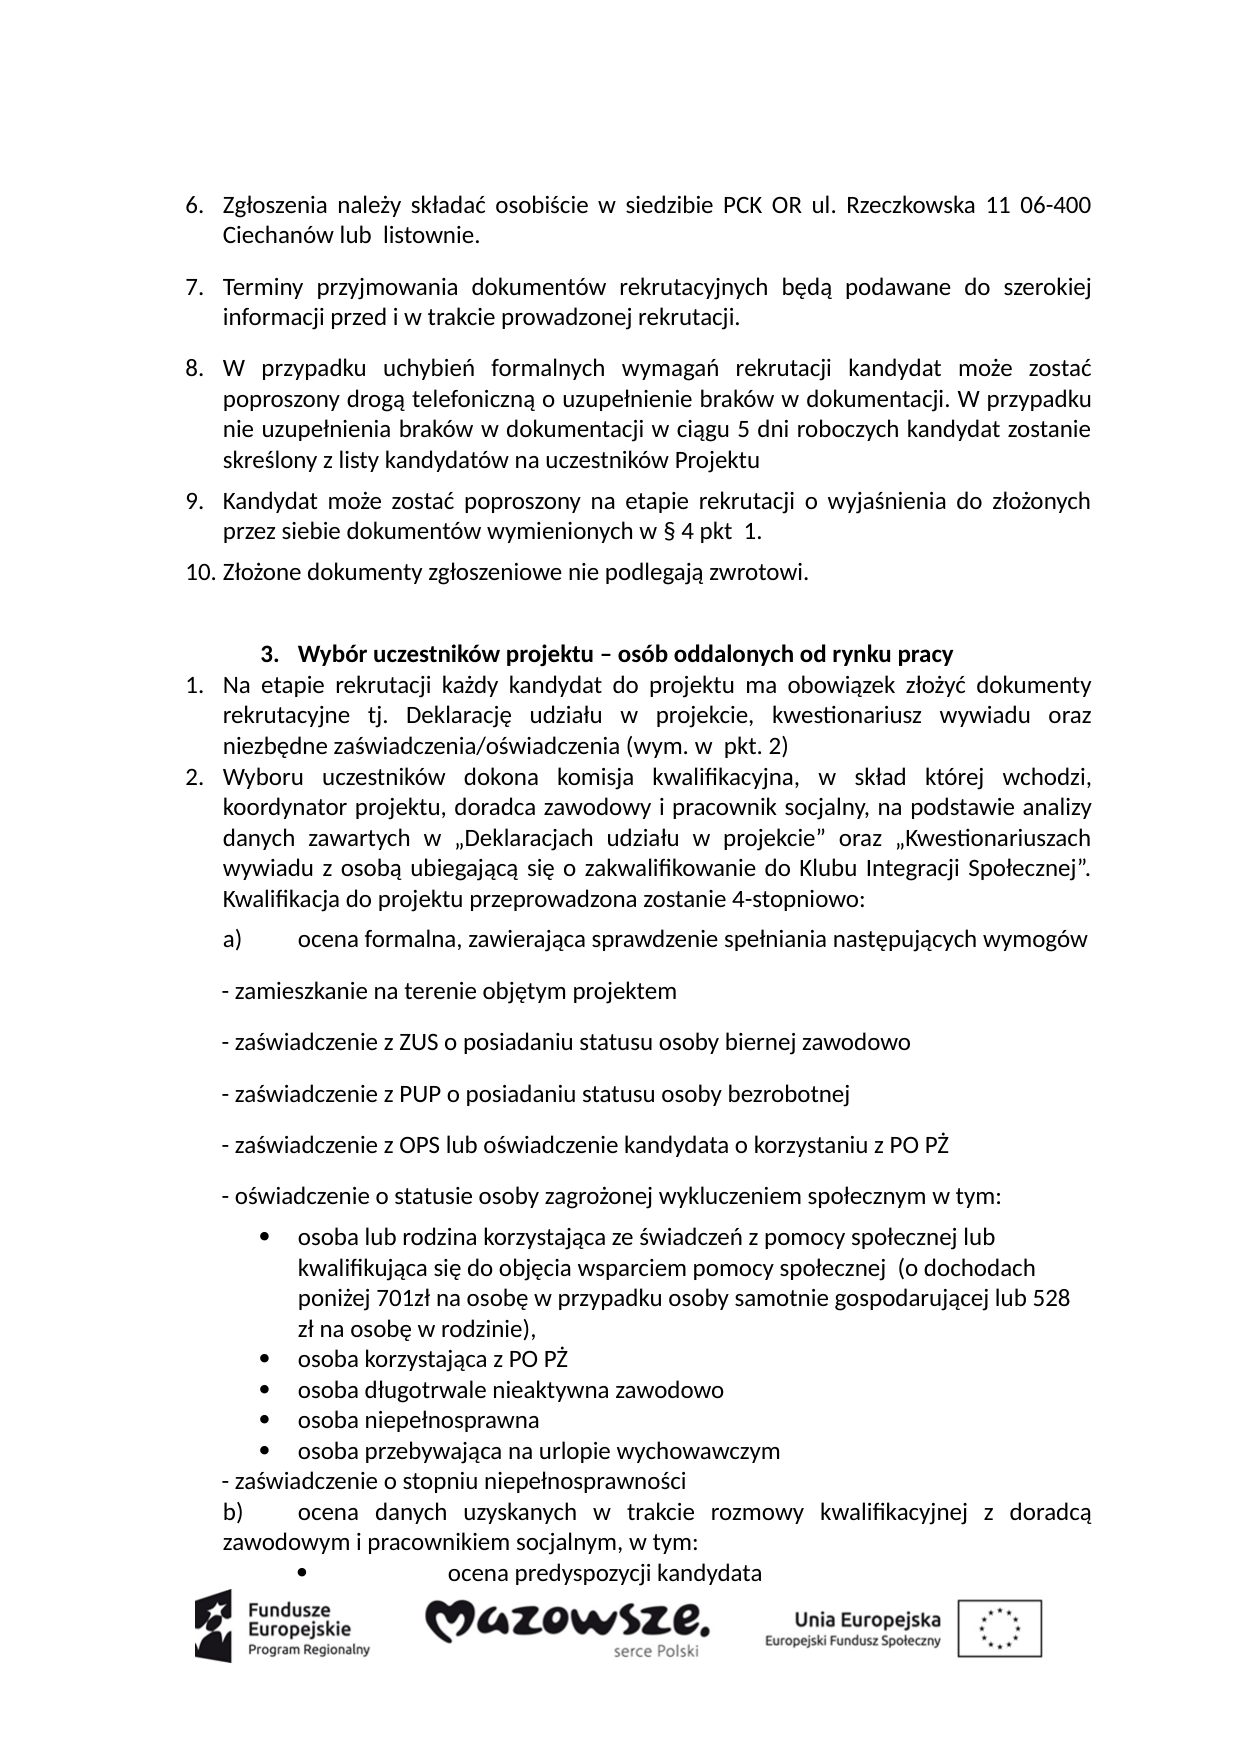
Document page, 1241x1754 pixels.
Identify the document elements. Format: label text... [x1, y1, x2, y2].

list Zgłoszenia należy składać osobiście w siedzibie PCK OR ul. Rzeczkowska 11 06-400 Ciechanów lub listownie. [185, 189, 1093, 250]
list Terminy przyjmowania dokumentów rekrutacyjnych będą podawane do szerokiej informacji przed i w trakcie prowadzonej rekrutacji. [185, 271, 1093, 332]
list ocena danych uzyskanych w trakcie rozmowy kwalifikacyjnej z doradcą zawodowym i pracownikiem socjalnym, w tym: [223, 1496, 1093, 1557]
list osoba korzystająca z PO PŻ [260, 1343, 1093, 1374]
list Złożone dokumenty zgłoszeniowe nie podlegają zwrotowi. [185, 556, 1093, 587]
list osoba lub rodzina korzystająca ze świadczeń z pomocy społecznej lub kwalifikująca się do objęcia wsparciem pomocy społecznej (o dochodach poniżej 701zł na osobę w przypadku osoby samotnie gospodarującej lub 528 zł na osobę w rodzinie), [260, 1221, 1093, 1343]
list osoba przebywająca na urlopie wychowawczym [260, 1435, 1093, 1466]
text - oświadczenie o statusie osoby zagrożonej wykluczeniem społecznym w tym: [186, 1180, 1093, 1211]
list ocena formalna, zawierająca sprawdzenie spełniania następujących wymogów [223, 924, 1093, 954]
list osoba długotrwale nieaktywna zawodowo [260, 1374, 1093, 1404]
text - zaświadczenie o stopniu niepełnosprawności [148, 1466, 1093, 1496]
list Wyboru uczestników dokona komisja kwalifikacyjna, w skład której wchodzi, koordynator projektu, doradca zawodowy i pracownik socjalny, na podstawie analizy danych zawartych w „Deklaracjach udziału w projekcie” oraz „Kwestionariuszach wywiadu z osobą ubiegającą się o zakwalifikowanie do Klubu Integracji Społecznej”. Kwalifikacja do projektu przeprowadzona zostanie 4-stopniowo: [185, 761, 1093, 913]
text - zaświadczenie z ZUS o posiadaniu statusu osoby biernej zawodowo [148, 1026, 1093, 1057]
text - zaświadczenie z OPS lub oświadczenie kandydata o korzystaniu z PO PŻ [148, 1129, 1093, 1159]
list W przypadku uchybień formalnych wymagań rekrutacji kandydat może zostać poproszony drogą telefoniczną o uzupełnienie braków w dokumentacji. W przypadku nie uzupełnienia braków w dokumentacji w ciągu 5 dni roboczych kandydat zostanie skreślony z listy kandydatów na uczestników Projektu [185, 352, 1093, 474]
text - zaświadczenie z PUP o posiadaniu statusu osoby bezrobotnej [148, 1078, 1093, 1108]
list Kandydat może zostać poproszony na etapie rekrutacji o wyjaśnienia do złożonych przez siebie dokumentów wymienionych w § 4 pkt 1. [185, 485, 1093, 546]
list Na etapie rekrutacji każdy kandydat do projektu ma obowiązek złożyć dokumenty rekrutacyjne tj. Deklarację udziału w projekcie, kwestionariusz wywiadu oraz niezbędne zaświadczenia/oświadczenia (wym. w pkt. 2) [185, 669, 1093, 761]
list osoba niepełnosprawna [260, 1404, 1093, 1435]
list Wybór uczestników projektu – osób oddalonych od rynku pracy [260, 638, 1093, 669]
text - zamieszkanie na terenie objętym projektem [148, 975, 1093, 1006]
list ocena predyspozycji kandydata [298, 1557, 1093, 1588]
